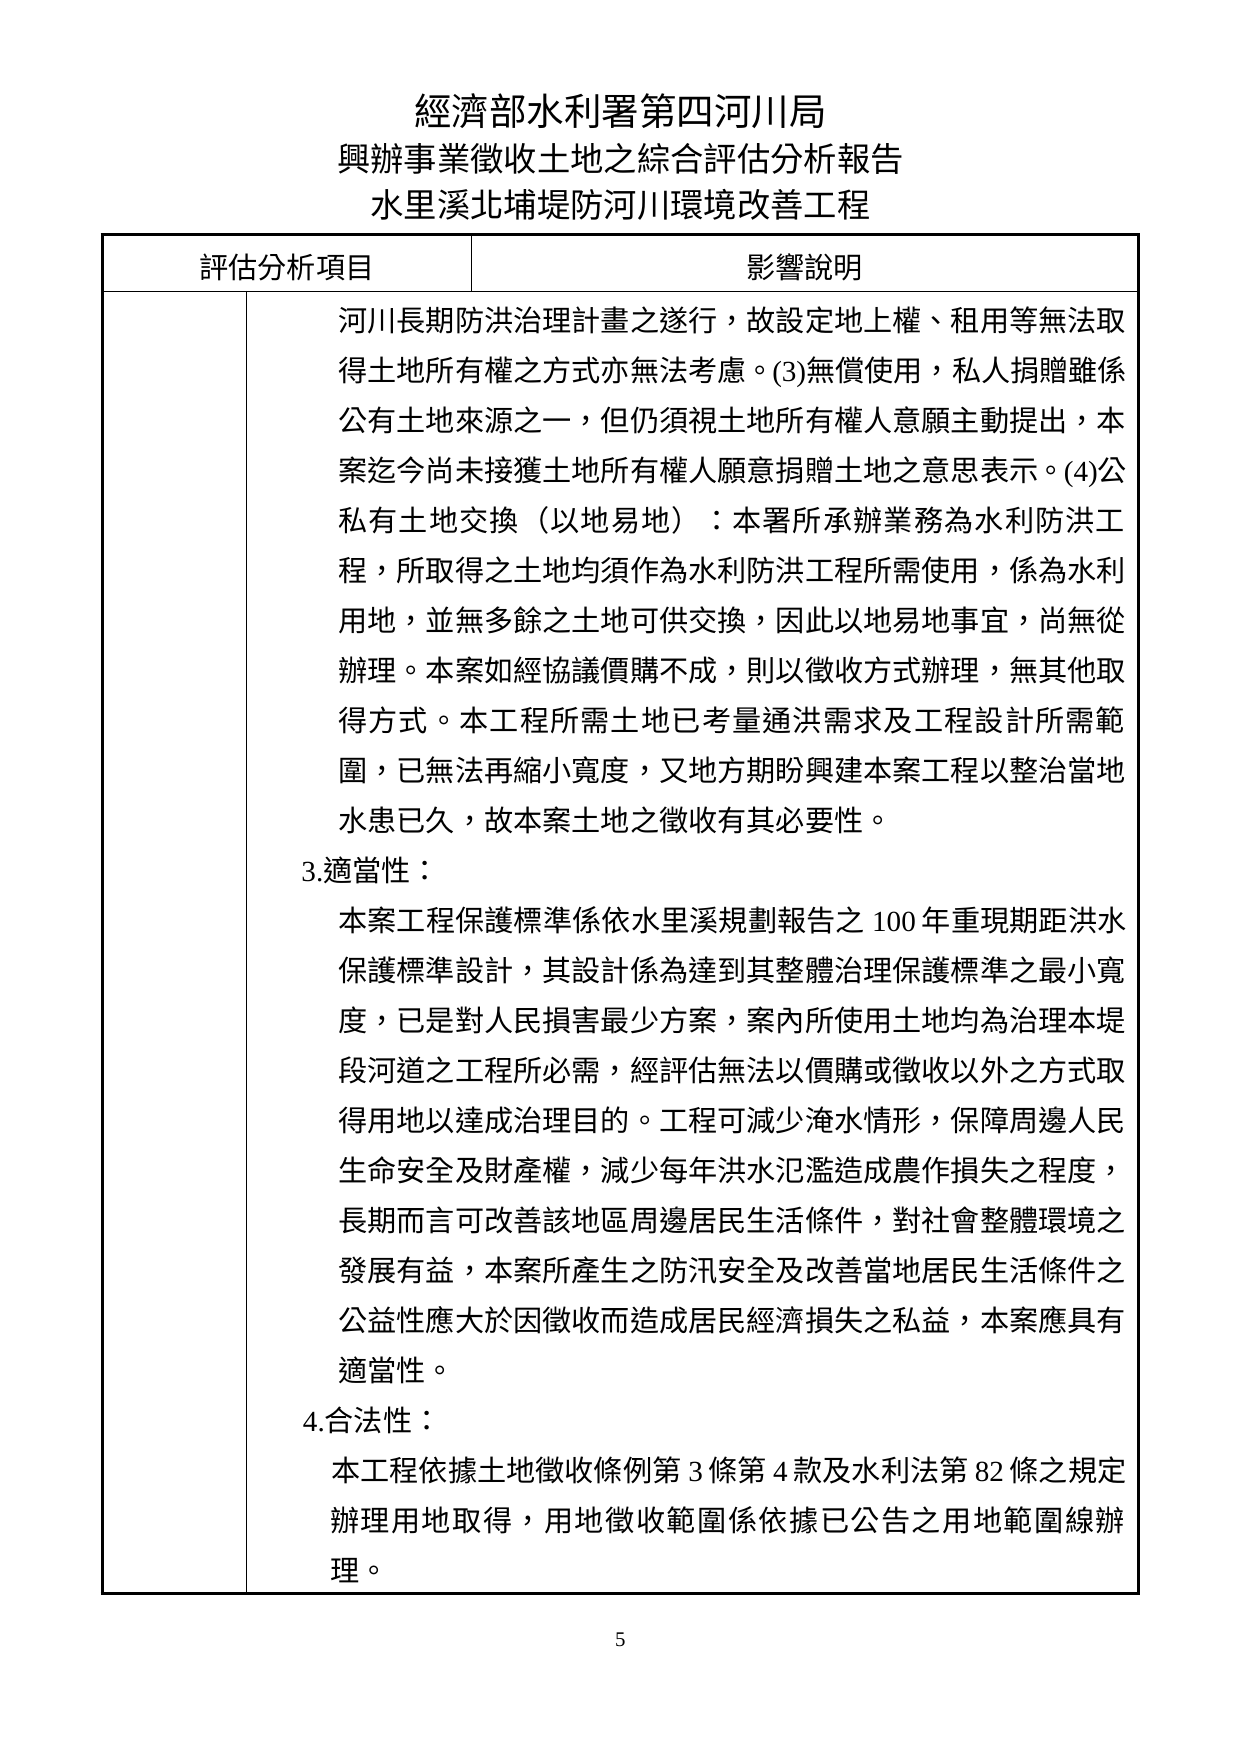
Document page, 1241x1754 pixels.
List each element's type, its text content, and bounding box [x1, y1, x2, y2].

table_cell [104, 292, 246, 1592]
table_header 評估分析項目 [104, 236, 471, 291]
table_cell 河川長期防洪治理計畫之遂行，故設定地上權、租用等無法取得土地所有權之方式亦無法考慮。(3)無償使用，私人捐贈雖係公有土地來源之一，但仍須視土地所有權人意願主動提出，本案迄今尚未接獲土地所有權人願意捐贈土地之意思表示。(4)公私有土地交換（以地易地）：本署所承辦業務為水利防洪工程，所取得之土地均須作為水利防洪工程所需使用，係為水利用地，並無多餘之土地可供交換，因此以地易地事宜，尚無從辦理。本案如經協議價購不成，則以徵收方式辦理，無其他取得方式。本工程所需土地已考量通洪需求及工程設計所需範圍，已無法再縮小寬度，又地方期盼興建本案工程以整治當地水患已久，故本案土地之徵收有其必要性。 3.適當性： 本案工程保護標準係依水里溪規劃報告之100年重現期距洪水保護標準設計，其設計係為達到其整體治理保護標準之最小寬度，已是對人民損害最少方案，案內所使用土地均為治理本堤段河道之工程所必需，經評估無法以價購或徵收以外之方式取得用地以達成治理目的。工程可減少淹水情形，保障周邊人民生命安全及財產權，減少每年洪水氾濫造成農作損失之程度，長期而言可改善該地區周邊居民生活條件，對社會整體環境之發展有益，本案所產生之防汛安全及改善當地居民生活條件之公益性應大於因徵收而造成居民經濟損失之私益，本案應具有適當性。 4.合法性： 本工程依據土地徵收條例第3條第4款及水利法第82條之規定辦理用地取得，用地徵收範圍係依據已公告之用地範圍線辦理。 [247, 292, 1137, 1592]
table_header 影響說明 [472, 236, 1137, 291]
